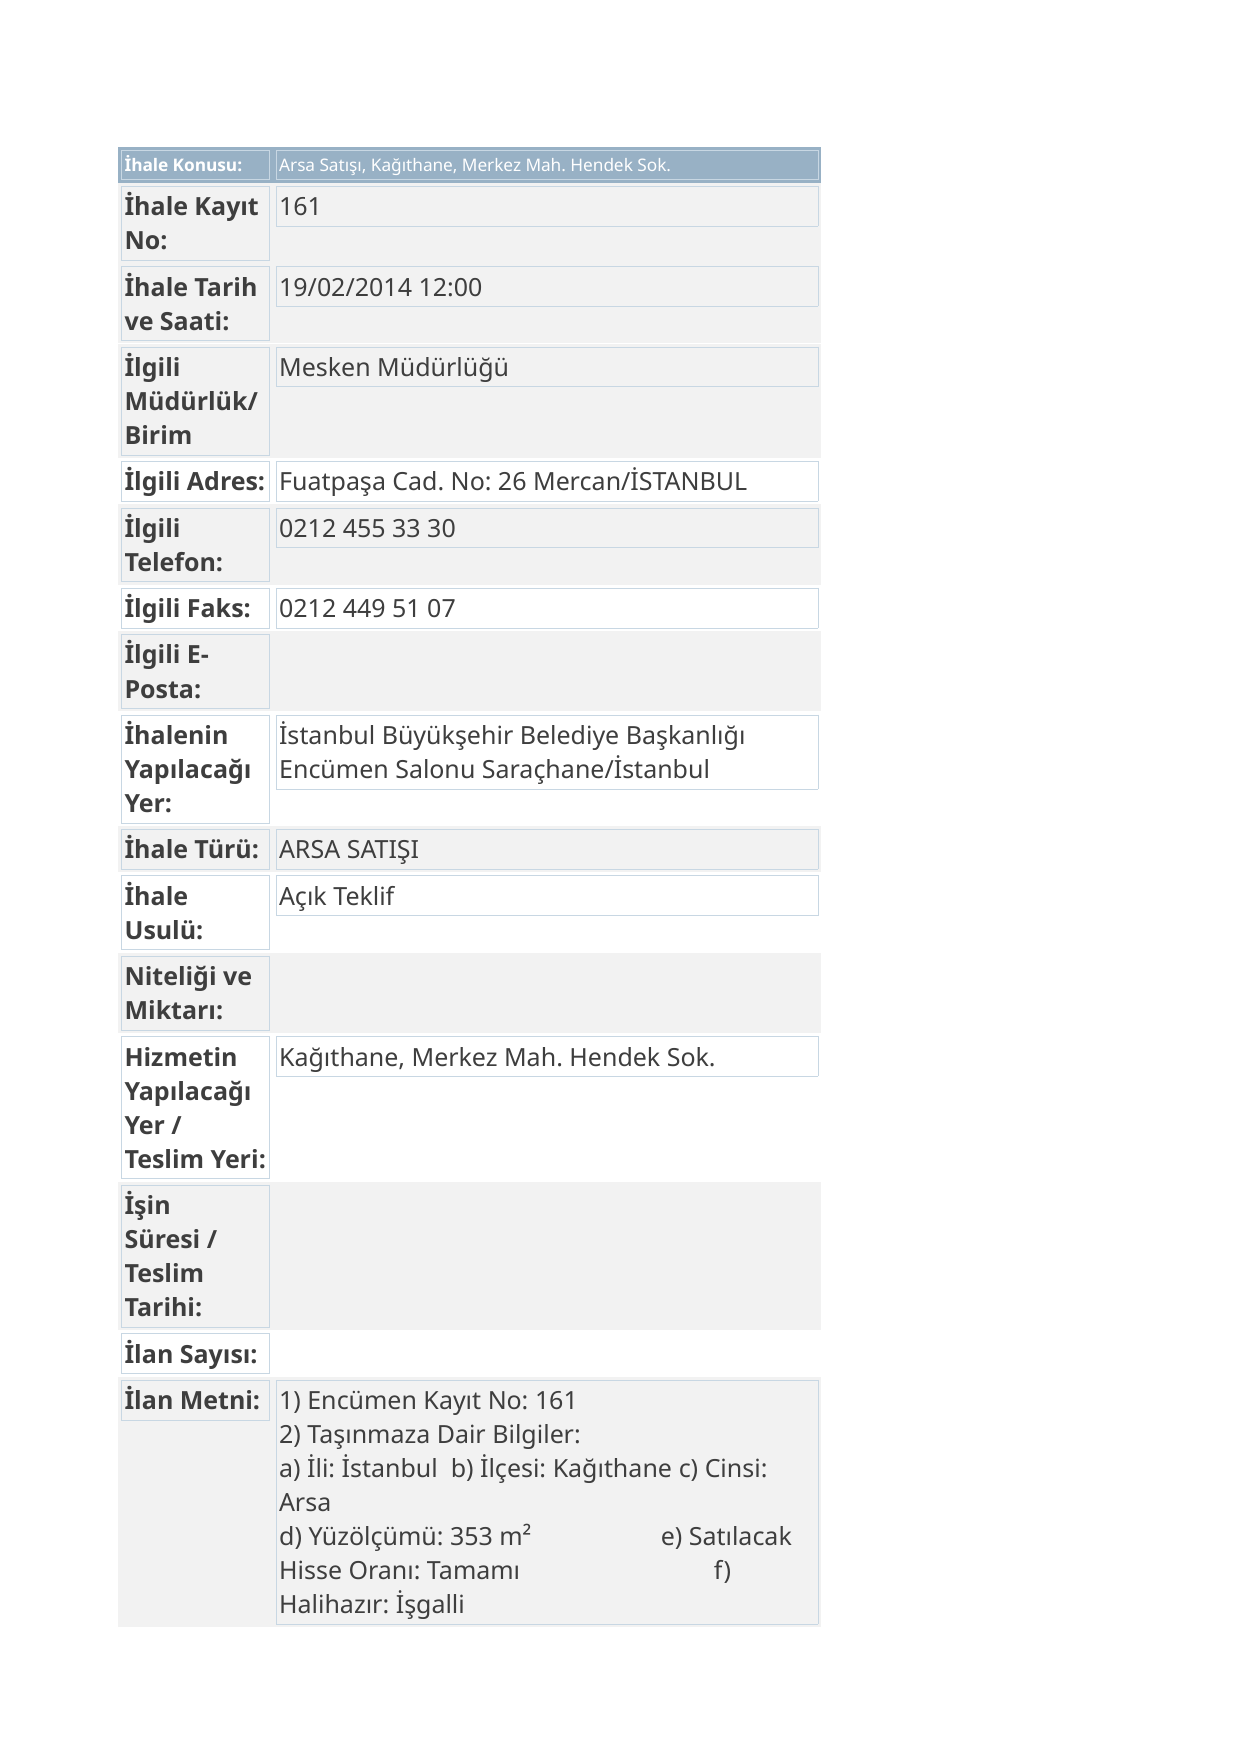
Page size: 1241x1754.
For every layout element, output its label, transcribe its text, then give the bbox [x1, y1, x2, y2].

table_cell İlgili E-Posta: [118, 631, 273, 711]
table_cell Açık Teklif [273, 872, 821, 953]
table_cell İhale Kayıt No: [118, 183, 273, 263]
table_cell 19/02/2014 12:00 [273, 263, 821, 343]
table_cell İlgili Adres: [118, 458, 273, 504]
table_cell 1) Encümen Kayıt No: 161 2) Taşınmaza Dair Bilgiler: a) İli: İstanbul b) İlçesi: Kağıthane c) Cinsi: Arsa d) Yüzölçümü: 353 m² e) Satılacak Hisse Oranı: Tamamı f) Halihazır: İşgalli [273, 1377, 821, 1627]
table_cell İhalenin Yapılacağı Yer: [118, 711, 273, 826]
table_cell Kağıthane, Merkez Mah. Hendek Sok. [273, 1033, 821, 1182]
table_cell [273, 1330, 821, 1377]
table_cell İhale Türü: [118, 826, 273, 872]
table_cell İlgili Müdürlük/Birim [118, 344, 273, 458]
table_cell 161 [273, 183, 821, 263]
table_cell ARSA SATIŞI [273, 826, 821, 872]
table_cell İhale Tarih ve Saati: [118, 263, 273, 343]
table_header Arsa Satışı, Kağıthane, Merkez Mah. Hendek Sok. [273, 147, 821, 183]
table_cell Niteliği ve Miktarı: [118, 953, 273, 1033]
table_cell İlan Sayısı: [118, 1330, 273, 1377]
table_cell Hizmetin Yapılacağı Yer / Teslim Yeri: [118, 1033, 273, 1182]
table_cell İlgili Telefon: [118, 504, 273, 585]
table_cell 0212 449 51 07 [273, 585, 821, 631]
table_cell Mesken Müdürlüğü [273, 344, 821, 458]
table_cell İlgili Faks: [118, 585, 273, 631]
table_cell [273, 953, 821, 1033]
table_cell 0212 455 33 30 [273, 504, 821, 585]
table_cell İstanbul Büyükşehir Belediye Başkanlığı Encümen Salonu Saraçhane/İstanbul [273, 711, 821, 826]
table_cell İşin Süresi / Teslim Tarihi: [118, 1182, 273, 1330]
table_header İhale Konusu: [118, 147, 273, 183]
table_cell İlan Metni: [118, 1377, 273, 1627]
table_cell Fuatpaşa Cad. No: 26 Mercan/İSTANBUL [273, 458, 821, 504]
table_cell İhale Usulü: [118, 872, 273, 953]
table_cell [273, 1182, 821, 1330]
table_cell [273, 631, 821, 711]
